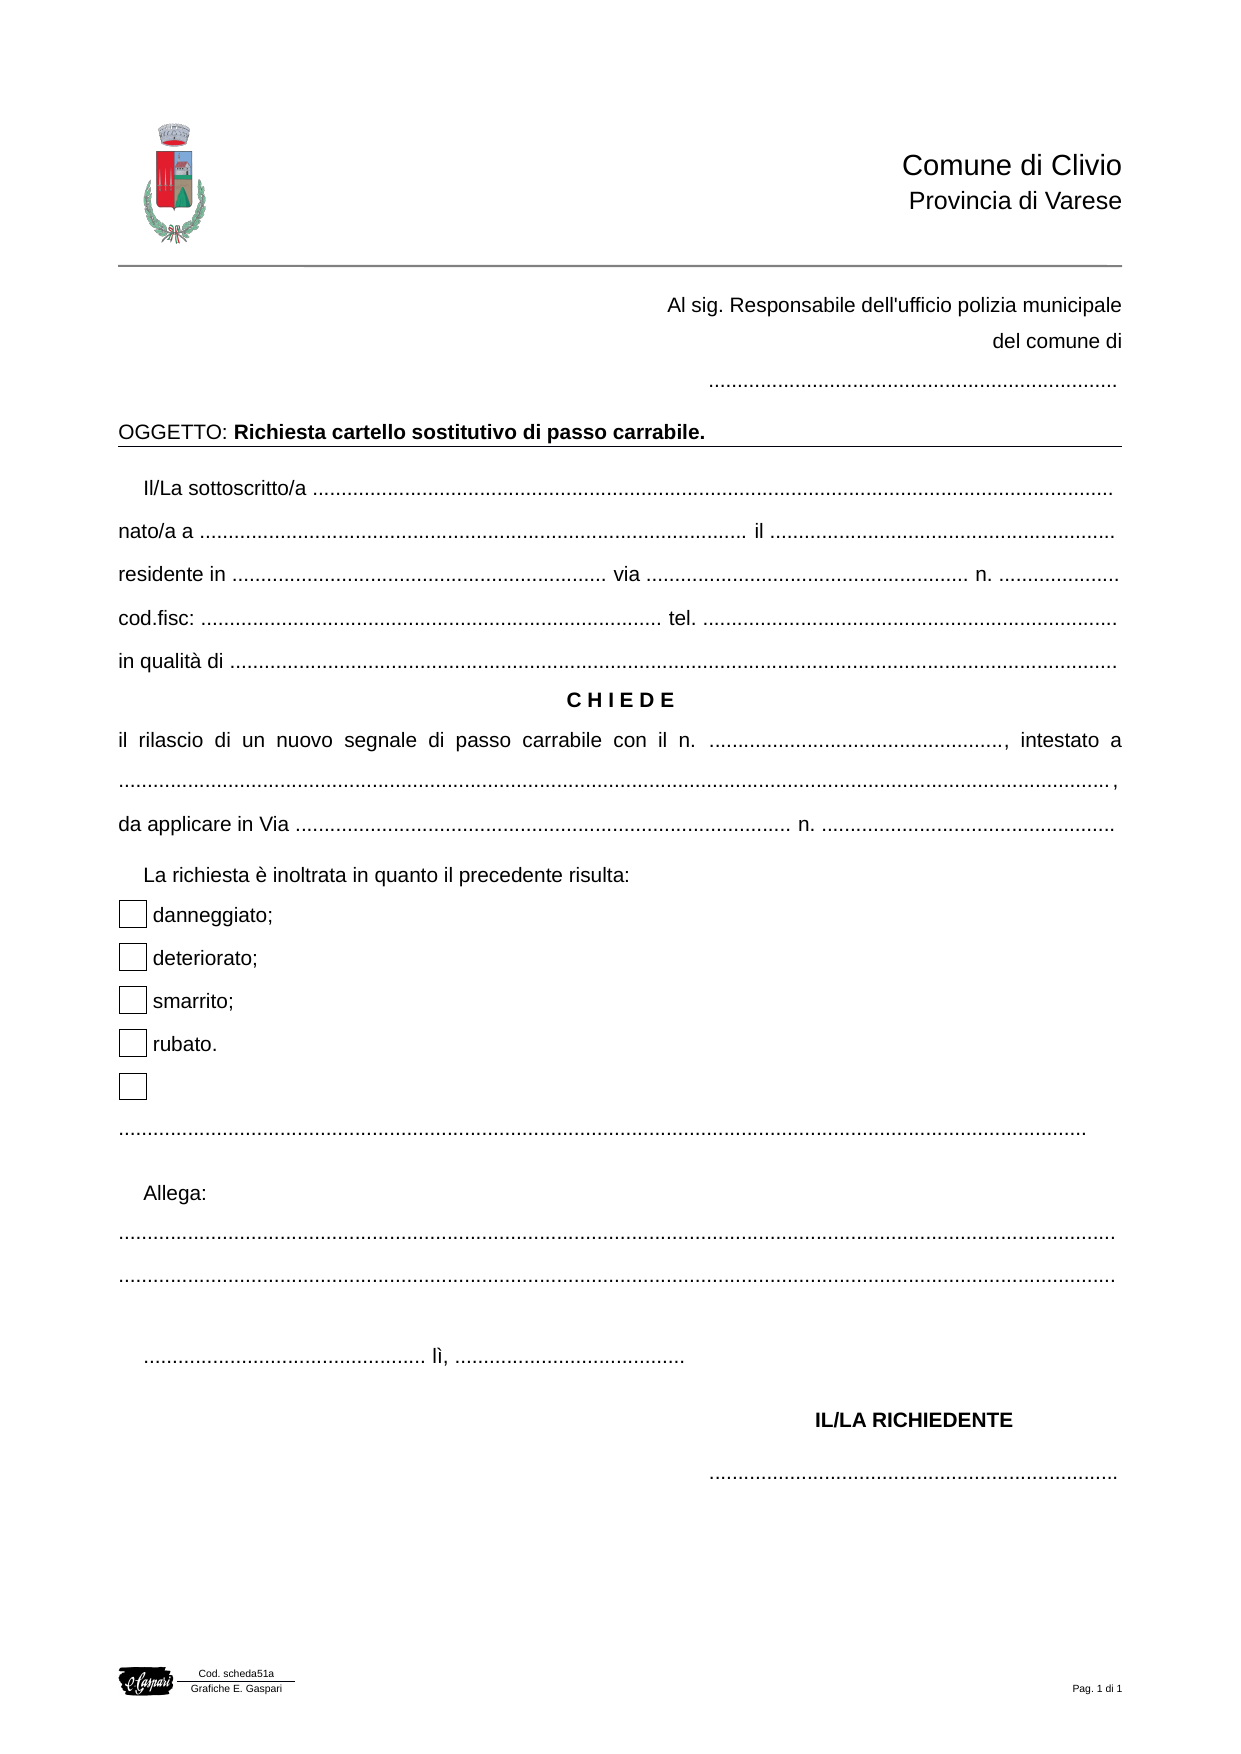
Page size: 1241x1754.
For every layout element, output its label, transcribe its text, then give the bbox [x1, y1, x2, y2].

text Al sig. Responsabile dell'ufficio polizia municipale del comune di [531, 293, 1122, 352]
picture [118, 1666, 174, 1696]
text Allega: [118, 1181, 1122, 1204]
text IL/LA RICHIEDENTE [706, 1408, 1122, 1432]
picture [122, 117, 224, 248]
text il rilascio di un nuovo segnale di passo carrabile con il n. ..................................................., intestato a ............................................................................................................................................................................, [118, 724, 1122, 793]
text ................................................. lì, ........................................ [143, 1340, 1122, 1369]
text residente in ................................................................. via ........................................................ n. ..................... [118, 558, 1122, 587]
text ....................................................................... [706, 1456, 1122, 1485]
text OGGETTO: Richiesta cartello sostitutivo di passo carrabile. [118, 420, 1122, 446]
text Provincia di Varese [224, 186, 1122, 215]
text ....................................................................... [708, 364, 1122, 393]
text Comune di Clivio [224, 148, 1122, 181]
text C H I E D E [118, 688, 1122, 712]
text ............................................................................................................................................................................. [118, 1216, 1122, 1245]
text da applicare in Via ...................................................................................... n. ................................................... [118, 808, 1122, 836]
text danneggiato; [118, 899, 1122, 928]
text ........................................................................................................................................................................ [118, 1072, 1122, 1141]
text rubato. [118, 1028, 1122, 1057]
text nato/a a ............................................................................................... il ............................................................ [118, 515, 1122, 544]
text smarrito; [118, 985, 1122, 1014]
text Il/La sottoscritto/a ........................................................................................................................................... [118, 472, 1122, 501]
text La richiesta è inoltrata in quanto il precedente risulta: [118, 863, 1122, 887]
text ............................................................................................................................................................................. [118, 1259, 1122, 1288]
text cod.fisc: ................................................................................ tel. ........................................................................ [118, 602, 1122, 630]
text deteriorato; [118, 942, 1122, 971]
text in qualità di .......................................................................................................................................................... [118, 645, 1122, 673]
